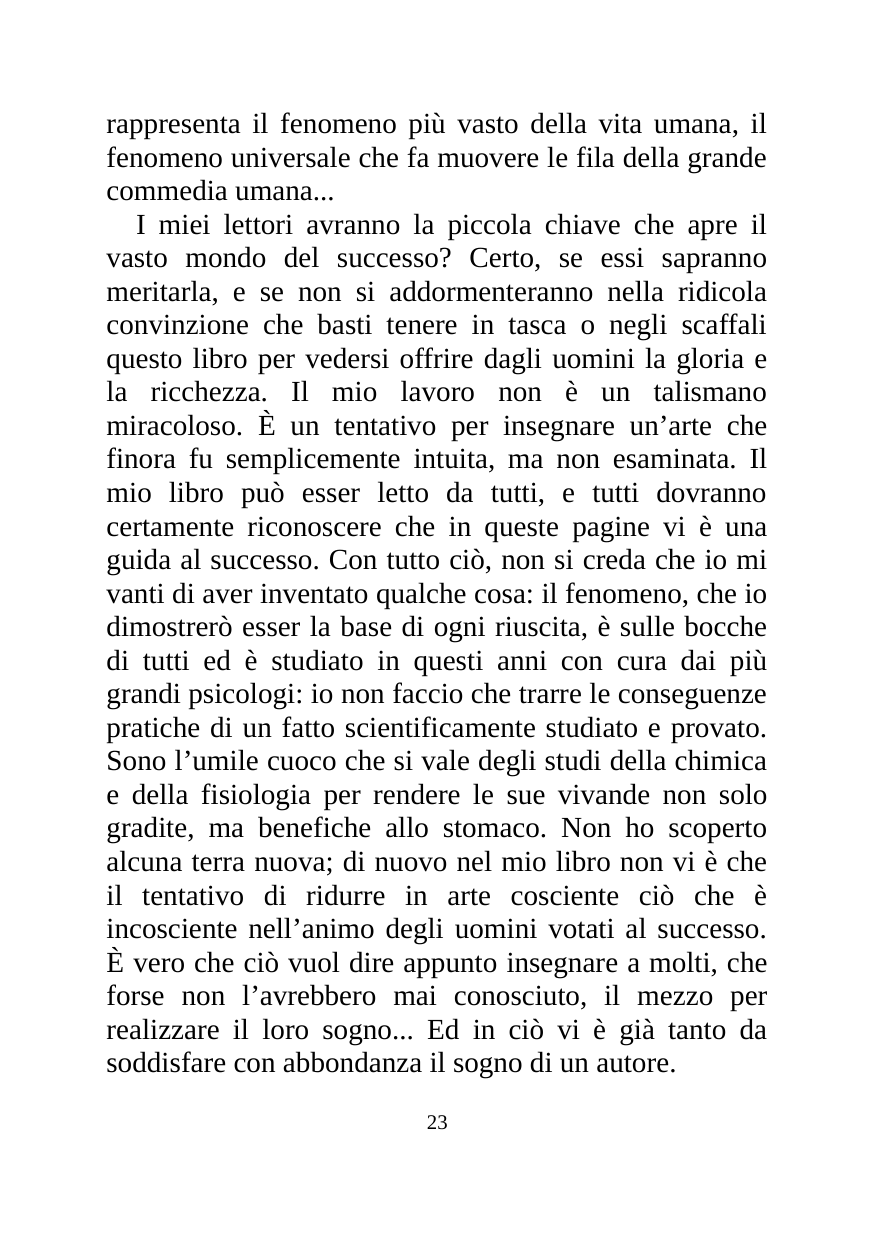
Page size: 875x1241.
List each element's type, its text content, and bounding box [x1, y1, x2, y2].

text I miei lettori avranno la piccola chiave che apre il vasto mondo del successo? Certo, se essi sapranno meritarla, e se non si addormenteranno nella ridicola convinzione che basti tenere in tasca o negli scaffali questo libro per vedersi offrire dagli uomini la gloria e la ricchezza. Il mio lavoro non è un talismano miracoloso. È un tentativo per insegnare un’arte che finora fu semplicemente intuita, ma non esaminata. Il mio libro può esser letto da tutti, e tutti dovranno certamente riconoscere che in queste pagine vi è una guida al successo. Con tutto ciò, non si creda che io mi vanti di aver inventato qualche cosa: il fenomeno, che io dimostrerò esser la base di ogni riuscita, è sulle bocche di tutti ed è studiato in questi anni con cura dai più grandi psicologi: io non faccio che trarre le conseguenze pratiche di un fatto scientificamente studiato e provato. Sono l’umile cuoco che si vale degli studi della chimica e della fisiologia per rendere le sue vivande non solo gradite, ma benefiche allo stomaco. Non ho scoperto alcuna terra nuova; di nuovo nel mio libro non vi è che il tentativo di ridurre in arte cosciente ciò che è incosciente nell’animo degli uomini votati al successo. È vero che ciò vuol dire appunto insegnare a molti, che forse non l’avrebbero mai conosciuto, il mezzo per realizzare il loro sogno... Ed in ciò vi è già tanto da soddisfare con abbondanza il sogno di un autore. [106, 207, 768, 1079]
text rappresenta il fenomeno più vasto della vita umana, il fenomeno universale che fa muovere le fila della grande commedia umana... [106, 106, 768, 207]
